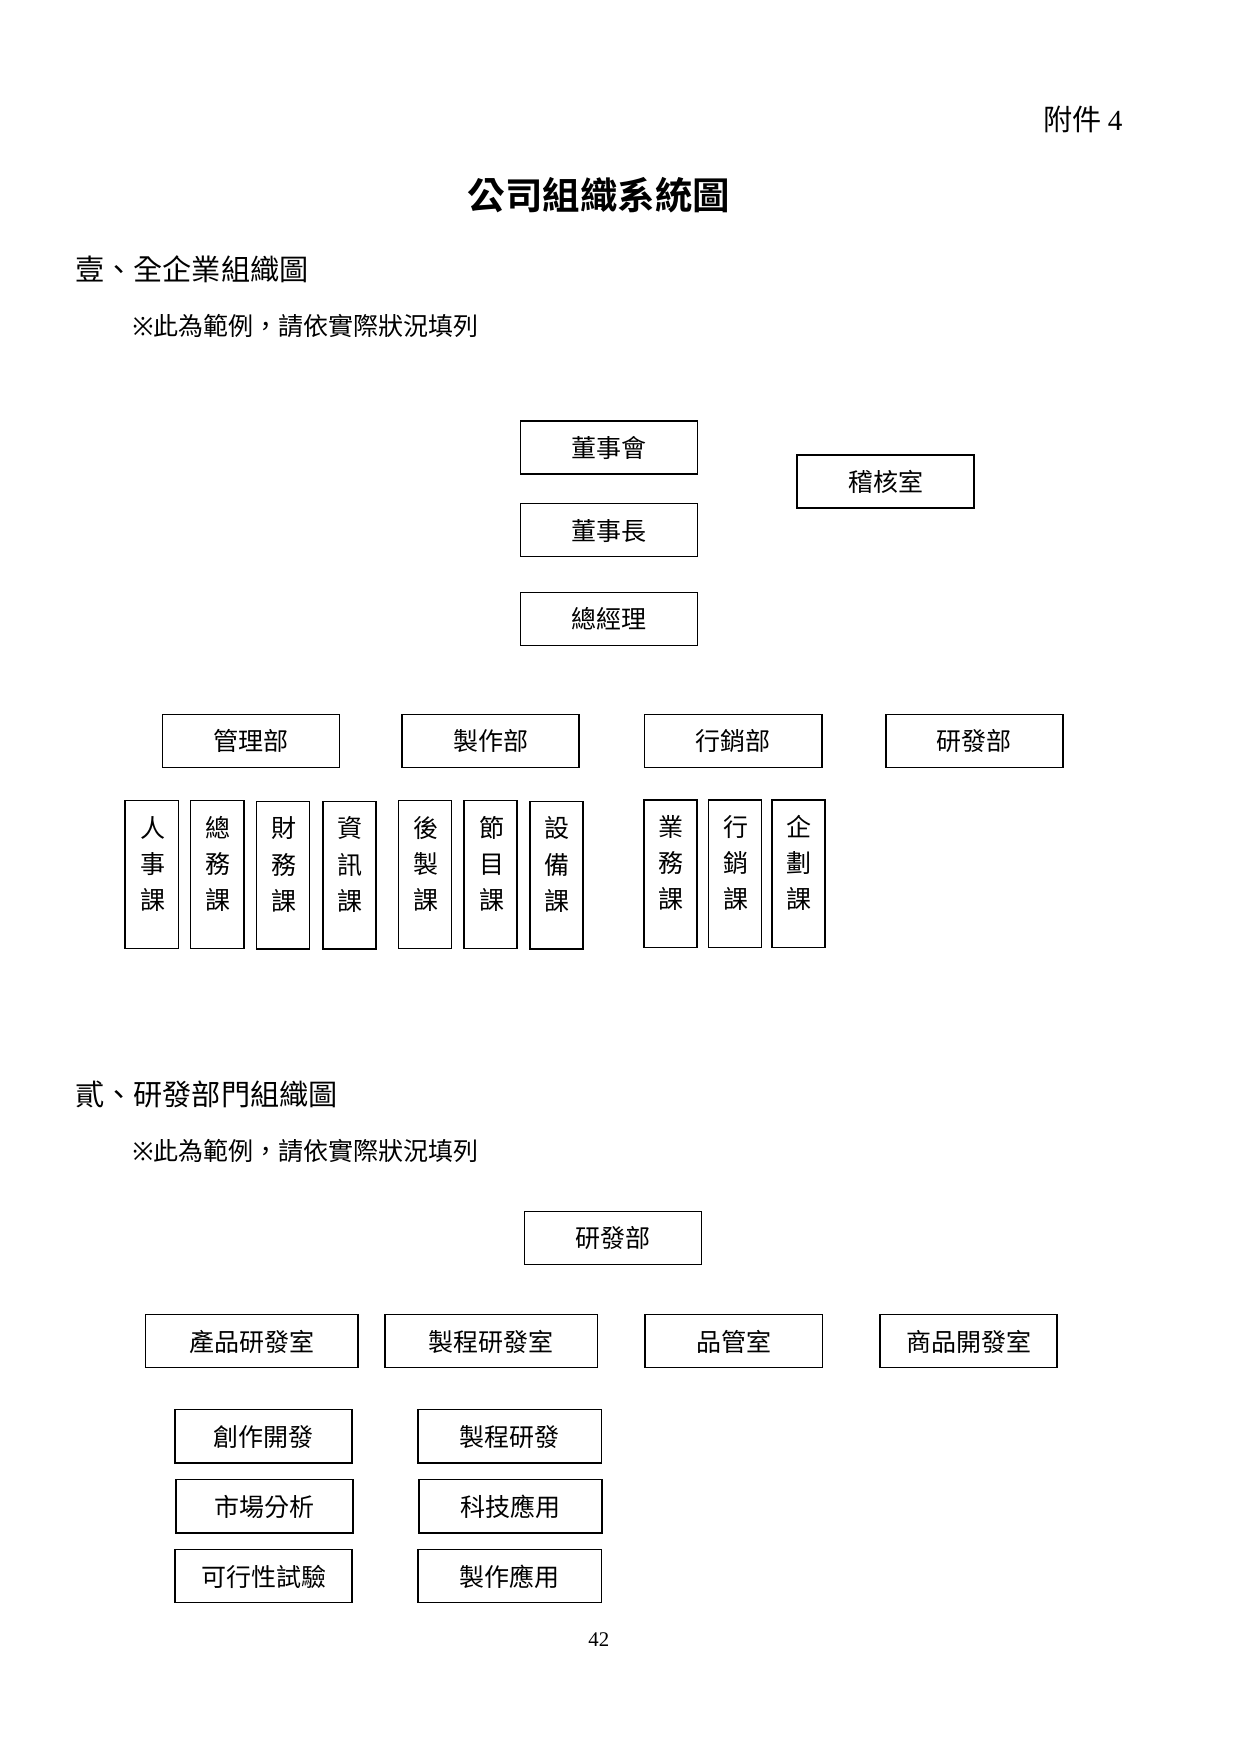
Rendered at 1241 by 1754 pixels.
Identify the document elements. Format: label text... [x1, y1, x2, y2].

text ※此為範例，請依實際狀況填列 [132, 305, 1122, 343]
text 公司組織系統圖 [75, 155, 1122, 230]
text 壹、全企業組織圖 [75, 230, 1122, 305]
text ※此為範例，請依實際狀況填列 [132, 1130, 1122, 1168]
text 附件4 [75, 80, 1122, 155]
text 貳、研發部門組織圖 [75, 1055, 1122, 1130]
